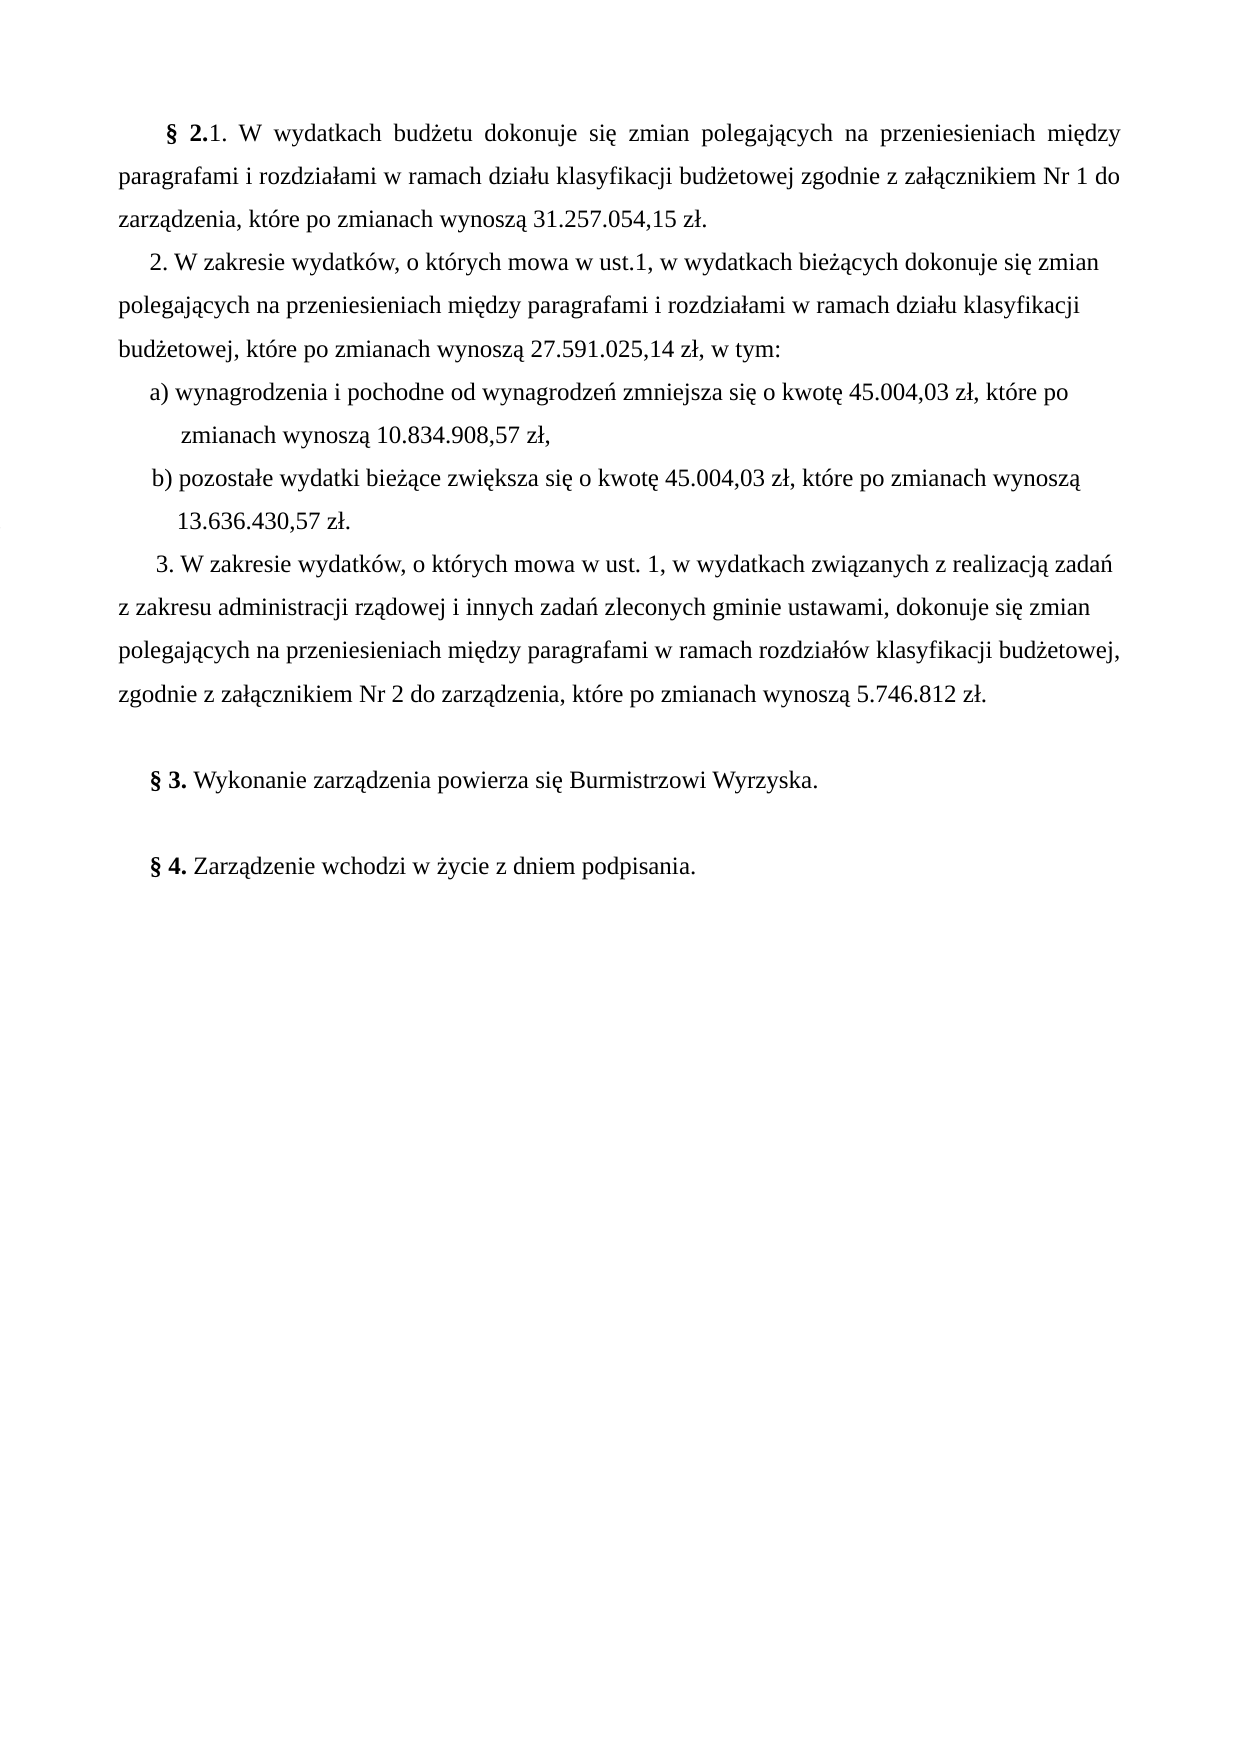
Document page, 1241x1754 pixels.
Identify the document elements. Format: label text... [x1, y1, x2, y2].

text zmianach wynoszą 10.834.908,57 zł, [118, 420, 1122, 449]
text a) wynagrodzenia i pochodne od wynagrodzeń zmniejsza się o kwotę 45.004,03 zł, które po [118, 377, 1122, 406]
text b) pozostałe wydatki bieżące zwiększa się o kwotę 45.004,03 zł, które po zmianach wynoszą 12. 13.636.430,57 zł. [0, 463, 1122, 535]
text 3. W zakresie wydatków, o których mowa w ust. 1, w wydatkach związanych z realizacją zadań z zakresu administracji rządowej i innych zadań zleconych gminie ustawami, dokonuje się zmian polegających na przeniesieniach między paragrafami w ramach rozdziałów klasyfikacji budżetowej, zgodnie z załącznikiem Nr 2 do zarządzenia, które po zmianach wynoszą 5.746.812 zł. [118, 549, 1122, 707]
text § 2.1. W wydatkach budżetu dokonuje się zmian polegających na przeniesieniach między paragrafami i rozdziałami w ramach działu klasyfikacji budżetowej zgodnie z załącznikiem Nr 1 do zarządzenia, które po zmianach wynoszą 31.257.054,15 zł. [118, 118, 1122, 233]
text 2. W zakresie wydatków, o których mowa w ust.1, w wydatkach bieżących dokonuje się zmian polegających na przeniesieniach między paragrafami i rozdziałami w ramach działu klasyfikacji budżetowej, które po zmianach wynoszą 27.591.025,14 zł, w tym: [118, 247, 1122, 362]
text § 3. Wykonanie zarządzenia powierza się Burmistrzowi Wyrzyska. [118, 765, 1122, 794]
text § 4. Zarządzenie wchodzi w życie z dniem podpisania. [118, 851, 1122, 880]
